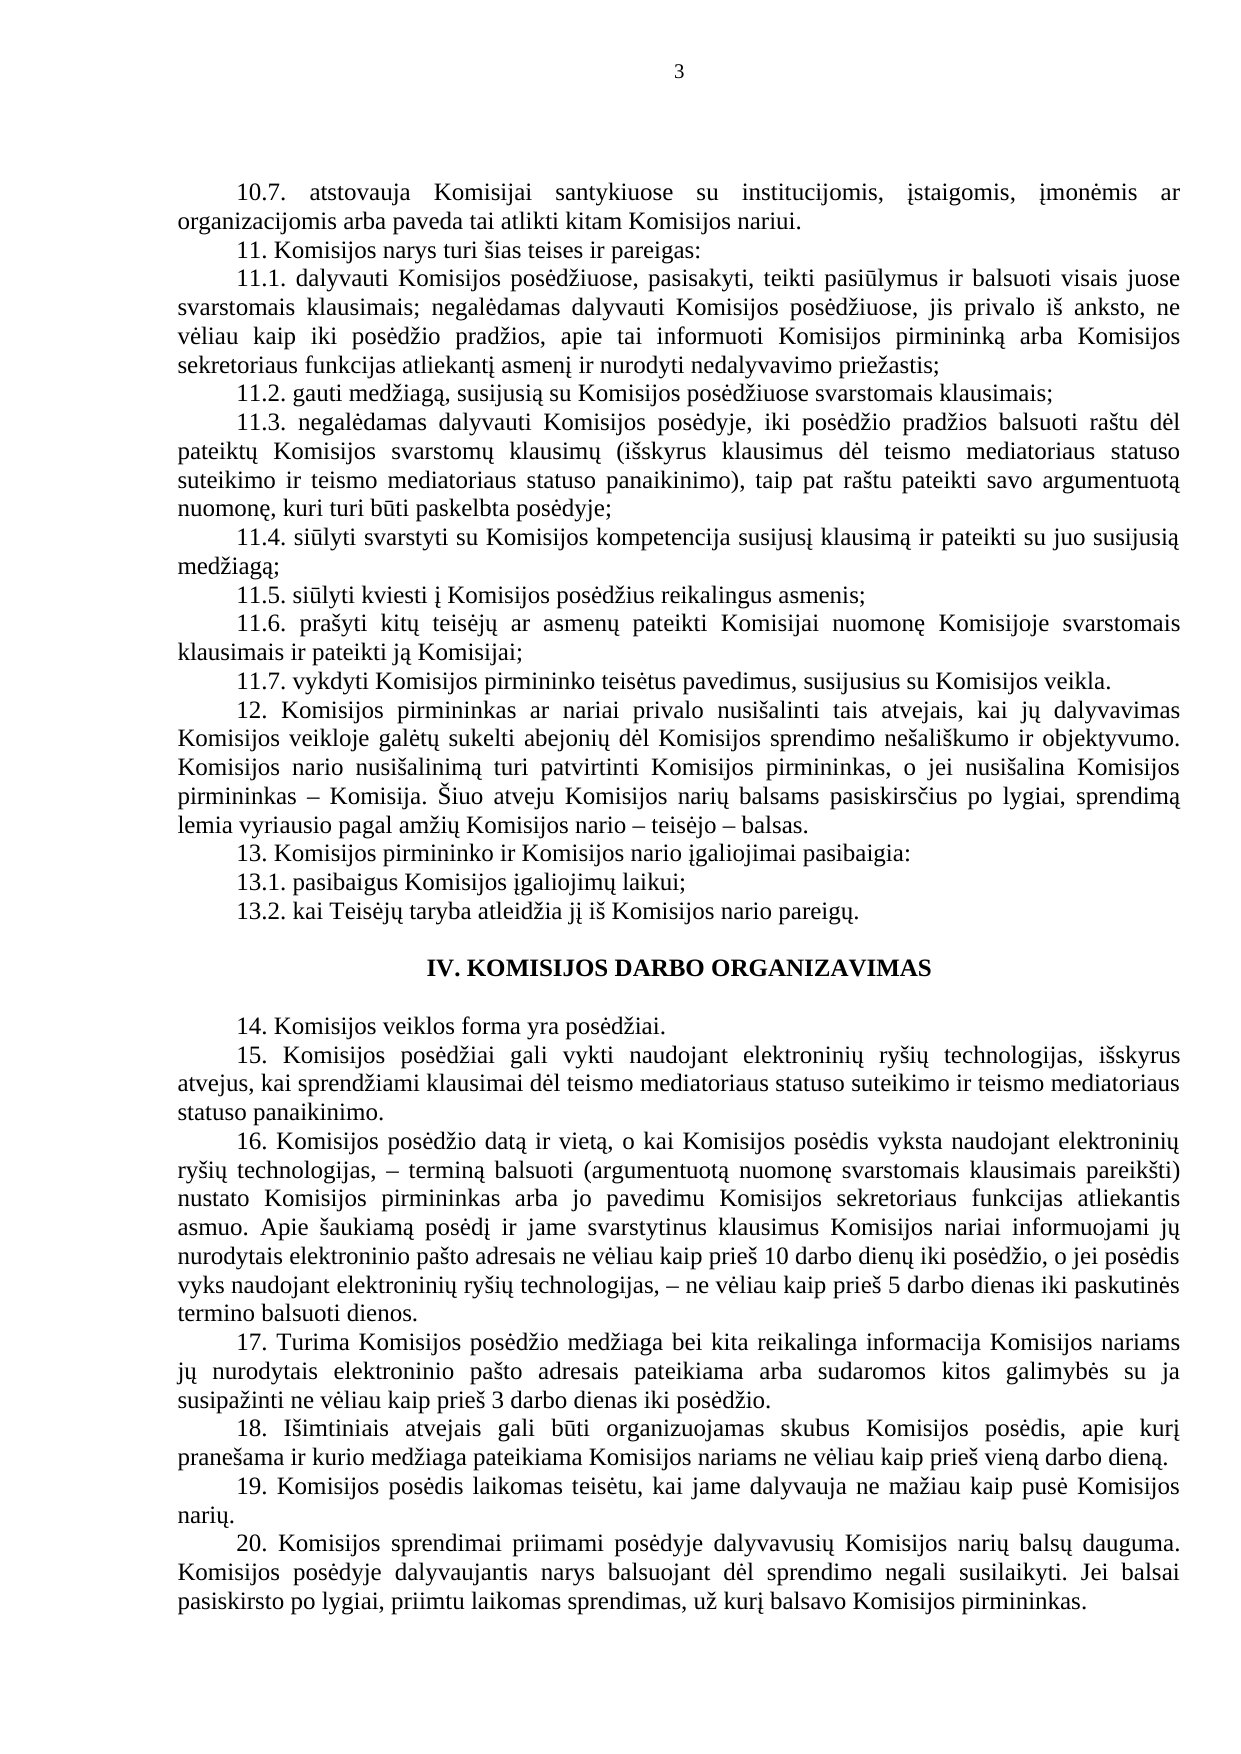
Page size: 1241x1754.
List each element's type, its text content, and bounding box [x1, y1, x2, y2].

text 11.6. prašyti kitų teisėjų ar asmenų pateikti Komisijai nuomonę Komisijoje svarstomais klausimais ir pateikti ją Komisijai; [177, 608, 1181, 666]
text 20. Komisijos sprendimai priimami posėdyje dalyvavusių Komisijos narių balsų dauguma. Komisijos posėdyje dalyvaujantis narys balsuojant dėl sprendimo negali susilaikyti. Jei balsai pasiskirsto po lygiai, priimtu laikomas sprendimas, už kurį balsavo Komisijos pirmininkas. [177, 1528, 1181, 1615]
text 17. Turima Komisijos posėdžio medžiaga bei kita reikalinga informacija Komisijos nariams jų nurodytais elektroninio pašto adresais pateikiama arba sudaromos kitos galimybės su ja susipažinti ne vėliau kaip prieš 3 darbo dienas iki posėdžio. [177, 1327, 1181, 1413]
text 11. Komisijos narys turi šias teises ir pareigas: [177, 235, 1181, 263]
text 18. Išimtiniais atvejais gali būti organizuojamas skubus Komisijos posėdis, apie kurį pranešama ir kurio medžiaga pateikiama Komisijos nariams ne vėliau kaip prieš vieną darbo dieną. [177, 1413, 1181, 1471]
text 13. Komisijos pirmininko ir Komisijos nario įgaliojimai pasibaigia: [177, 838, 1181, 867]
text 11.4. siūlyti svarstyti su Komisijos kompetencija susijusį klausimą ir pateikti su juo susijusią medžiagą; [177, 522, 1181, 580]
text 14. Komisijos veiklos forma yra posėdžiai. [177, 1011, 1181, 1040]
text 13.1. pasibaigus Komisijos įgaliojimų laikui; [177, 867, 1181, 896]
text 16. Komisijos posėdžio datą ir vietą, o kai Komisijos posėdis vyksta naudojant elektroninių ryšių technologijas, – terminą balsuoti (argumentuotą nuomonę svarstomais klausimais pareikšti) nustato Komisijos pirmininkas arba jo pavedimu Komisijos sekretoriaus funkcijas atliekantis asmuo. Apie šaukiamą posėdį ir jame svarstytinus klausimus Komisijos nariai informuojami jų nurodytais elektroninio pašto adresais ne vėliau kaip prieš 10 darbo dienų iki posėdžio, o jei posėdis vyks naudojant elektroninių ryšių technologijas, – ne vėliau kaip prieš 5 darbo dienas iki paskutinės termino balsuoti dienos. [177, 1126, 1181, 1327]
text 19. Komisijos posėdis laikomas teisėtu, kai jame dalyvauja ne mažiau kaip pusė Komisijos narių. [177, 1471, 1181, 1528]
text 11.5. siūlyti kviesti į Komisijos posėdžius reikalingus asmenis; [177, 580, 1181, 608]
text 11.7. vykdyti Komisijos pirmininko teisėtus pavedimus, susijusius su Komisijos veikla. [177, 666, 1181, 695]
text 11.2. gauti medžiagą, susijusią su Komisijos posėdžiuose svarstomais klausimais; [177, 378, 1181, 407]
text 10.7. atstovauja Komisijai santykiuose su institucijomis, įstaigomis, įmonėmis ar organizacijomis arba paveda tai atlikti kitam Komisijos nariui. [177, 177, 1181, 235]
text 12. Komisijos pirmininkas ar nariai privalo nusišalinti tais atvejais, kai jų dalyvavimas Komisijos veikloje galėtų sukelti abejonių dėl Komisijos sprendimo nešališkumo ir objektyvumo. Komisijos nario nusišalinimą turi patvirtinti Komisijos pirmininkas, o jei nusišalina Komisijos pirmininkas – Komisija. Šiuo atveju Komisijos narių balsams pasiskirsčius po lygiai, sprendimą lemia vyriausio pagal amžių Komisijos nario – teisėjo – balsas. [177, 695, 1181, 838]
text IV. KOMISIJOS DARBO ORGANIZAVIMAS [177, 953, 1181, 982]
text 15. Komisijos posėdžiai gali vykti naudojant elektroninių ryšių technologijas, išskyrus atvejus, kai sprendžiami klausimai dėl teismo mediatoriaus statuso suteikimo ir teismo mediatoriaus statuso panaikinimo. [177, 1040, 1181, 1126]
text 11.1. dalyvauti Komisijos posėdžiuose, pasisakyti, teikti pasiūlymus ir balsuoti visais juose svarstomais klausimais; negalėdamas dalyvauti Komisijos posėdžiuose, jis privalo iš anksto, ne vėliau kaip iki posėdžio pradžios, apie tai informuoti Komisijos pirmininką arba Komisijos sekretoriaus funkcijas atliekantį asmenį ir nurodyti nedalyvavimo priežastis; [177, 263, 1181, 378]
text 11.3. negalėdamas dalyvauti Komisijos posėdyje, iki posėdžio pradžios balsuoti raštu dėl pateiktų Komisijos svarstomų klausimų (išskyrus klausimus dėl teismo mediatoriaus statuso suteikimo ir teismo mediatoriaus statuso panaikinimo), taip pat raštu pateikti savo argumentuotą nuomonę, kuri turi būti paskelbta posėdyje; [177, 407, 1181, 522]
text 13.2. kai Teisėjų taryba atleidžia jį iš Komisijos nario pareigų. [177, 896, 1181, 925]
